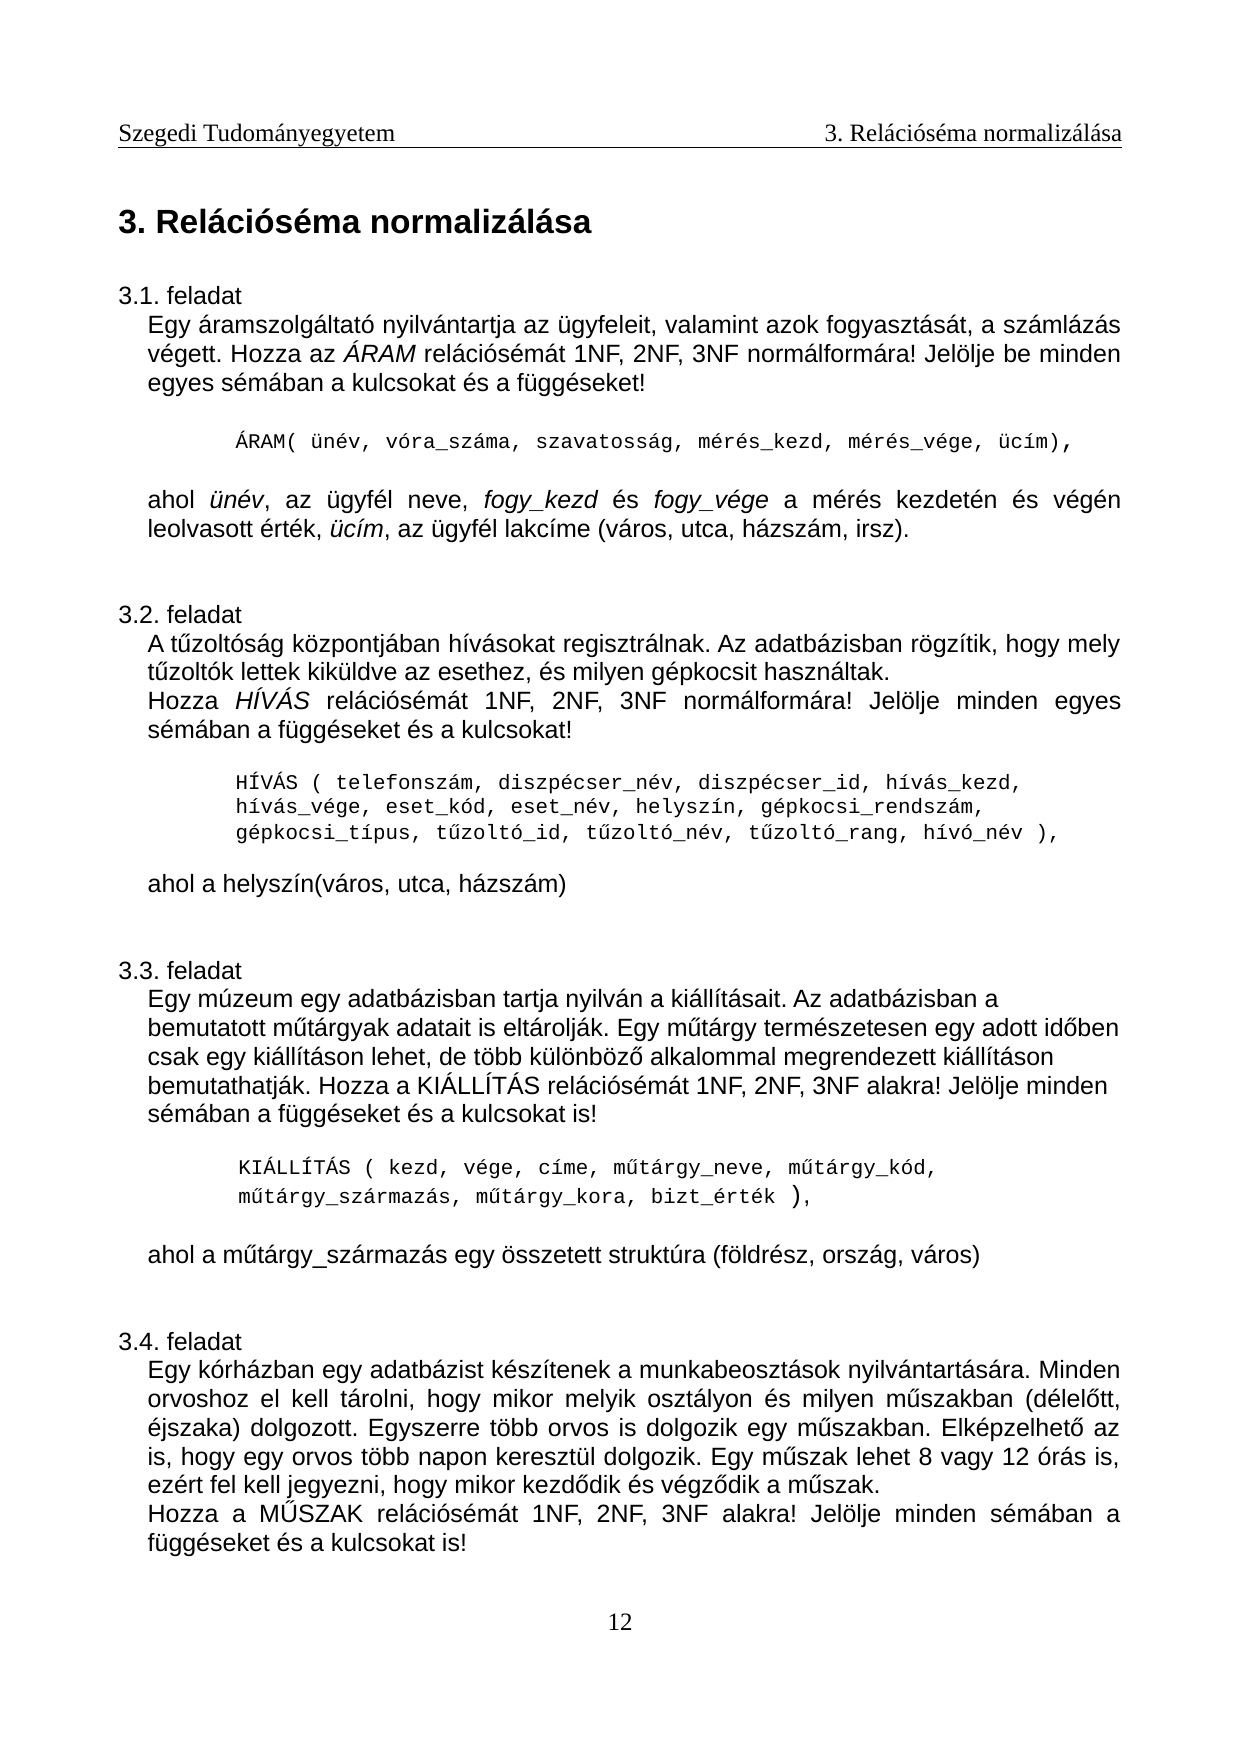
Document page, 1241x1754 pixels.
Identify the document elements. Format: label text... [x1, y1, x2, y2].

text 3.2. feladat [118, 600, 1122, 628]
text ahol a műtárgy_származás egy összetett struktúra (földrész, ország, város) [147, 1240, 1122, 1269]
text Egy múzeum egy adatbázisban tartja nyilván a kiállításait. Az adatbázisban a bemutatott műtárgyak adatait is eltárolják. Egy műtárgy természetesen egy adott időben csak egy kiállításon lehet, de több különböző alkalommal megrendezett kiállításon bemutathatják. Hozza a KIÁLLÍTÁS relációsémát 1NF, 2NF, 3NF alakra! Jelölje minden sémában a függéseket és a kulcsokat is! [147, 984, 1122, 1128]
text 3.3. feladat [118, 956, 1122, 984]
text ahol a helyszín(város, utca, házszám) [147, 869, 1122, 898]
text Egy áramszolgáltató nyilvántartja az ügyfeleit, valamint azok fogyasztását, a számlázás végett. Hozza az ÁRAM relációsémát 1NF, 2NF, 3NF normálformára! Jelölje be minden egyes sémában a kulcsokat és a függéseket! [147, 310, 1122, 396]
text 3.4. feladat [118, 1326, 1122, 1355]
text Hozza a MŰSZAK relációsémát 1NF, 2NF, 3NF alakra! Jelölje minden sémában a függéseket és a kulcsokat is! [147, 1499, 1122, 1556]
text Egy kórházban egy adatbázist készítenek a munkabeosztások nyilvántartására. Minden orvoshoz el kell tárolni, hogy mikor melyik osztályon és milyen műszakban (délelőtt, éjszaka) dolgozott. Egyszerre több orvos is dolgozik egy műszakban. Elképzelhető az is, hogy egy orvos több napon keresztül dolgozik. Egy műszak lehet 8 vagy 12 órás is, ezért fel kell jegyezni, hogy mikor kezdődik és végződik a műszak. [147, 1355, 1122, 1499]
text HÍVÁS ( telefonszám, diszpécser_név, diszpécser_id, hívás_kezd, hívás_vége, eset_kód, eset_név, helyszín, gépkocsi_rendszám, gépkocsi_típus, tűzoltó_id, tűzoltó_név, tűzoltó_rang, hívó_név ), [235, 772, 1122, 869]
text ahol ünév, az ügyfél neve, fogy_kezd és fogy_vége a mérés kezdetén és végén leolvasott érték, ücím, az ügyfél lakcíme (város, utca, házszám, irsz). [147, 485, 1122, 542]
text 3.1. feladat [118, 281, 1122, 310]
text Hozza HÍVÁS relációsémát 1NF, 2NF, 3NF normálformára! Jelölje minden egyes sémában a függéseket és a kulcsokat! [147, 686, 1122, 743]
text KIÁLLÍTÁS ( kezd, vége, címe, műtárgy_neve, műtárgy_kód, műtárgy_származás, műtárgy_kora, bizt_érték ), [238, 1157, 1122, 1211]
text A tűzoltóság központjában hívásokat regisztrálnak. Az adatbázisban rögzítik, hogy mely tűzoltók lettek kiküldve az esethez, és milyen gépkocsit használtak. [147, 628, 1122, 686]
subtitle 3. Relációséma normalizálása [118, 201, 1122, 240]
text ÁRAM( ünév, vóra_száma, szavatosság, mérés_kezd, mérés_vége, ücím), [235, 425, 1122, 485]
